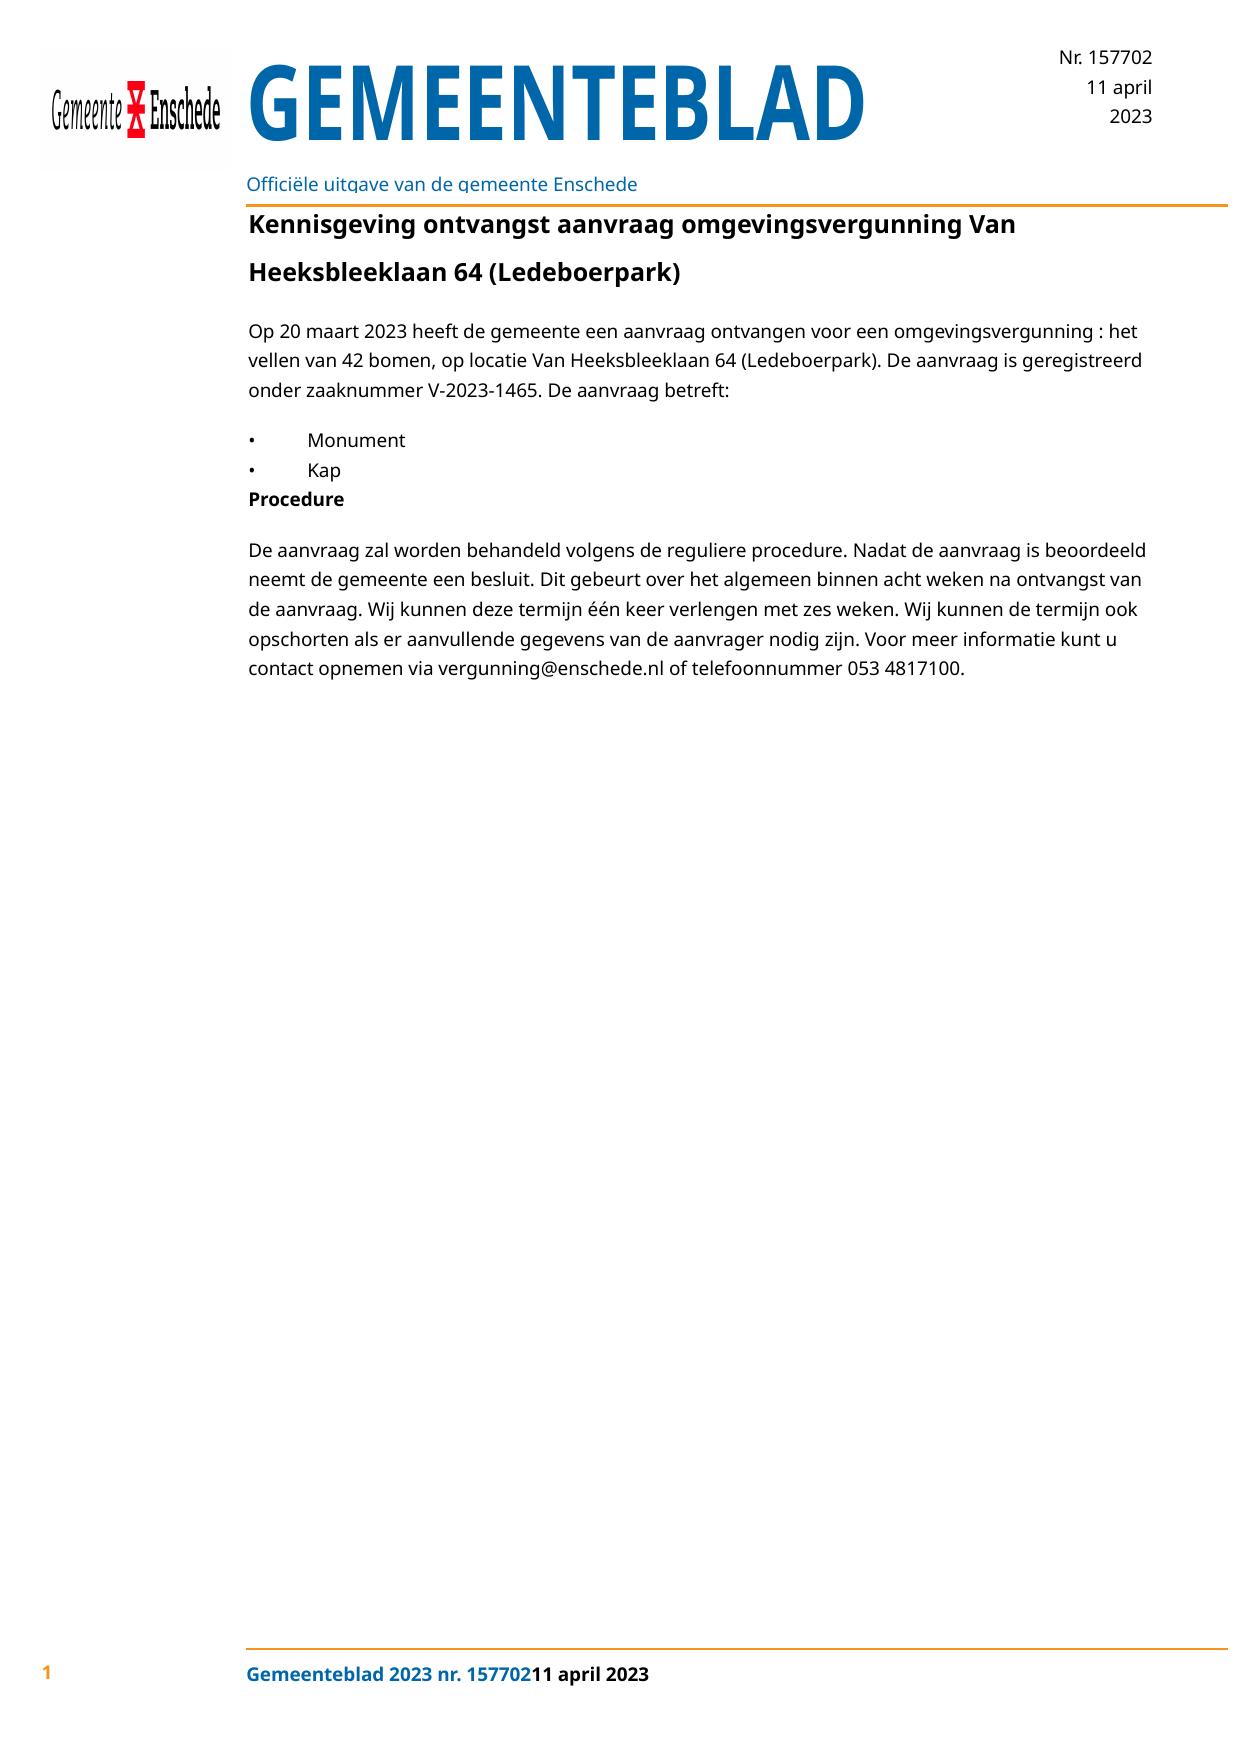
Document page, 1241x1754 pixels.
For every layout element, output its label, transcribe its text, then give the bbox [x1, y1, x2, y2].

picture [41, 47, 231, 172]
list Kap [248, 457, 1152, 483]
text De aanvraag zal worden behandeld volgens de reguliere procedure. Nadat de aanvraag is beoordeeld neemt de gemeente een besluit. Dit gebeurt over het algemeen binnen acht weken na ontvangst van de aanvraag. Wij kunnen deze termijn één keer verlengen met zes weken. Wij kunnen de termijn ook opschorten als er aanvullende gegevens van de aanvrager nodig zijn. Voor meer informatie kunt u contact opnemen via vergunning@enschede.nl of telefoonnummer 053 4817100. [248, 537, 1152, 681]
list Monument [248, 427, 1152, 453]
text Procedure [248, 487, 1152, 512]
text Kennisgeving ontvangst aanvraag omgevingsvergunning Van Heeksbleeklaan 64 (Ledeboerpark) [248, 207, 1152, 288]
text Op 20 maart 2023 heeft de gemeente een aanvraag ontvangen voor een omgevingsvergunning : het vellen van 42 bomen, op locatie Van Heeksbleeklaan 64 (Ledeboerpark). De aanvraag is geregistreerd onder zaaknummer V-2023-1465. De aanvraag betreft: [248, 318, 1152, 403]
